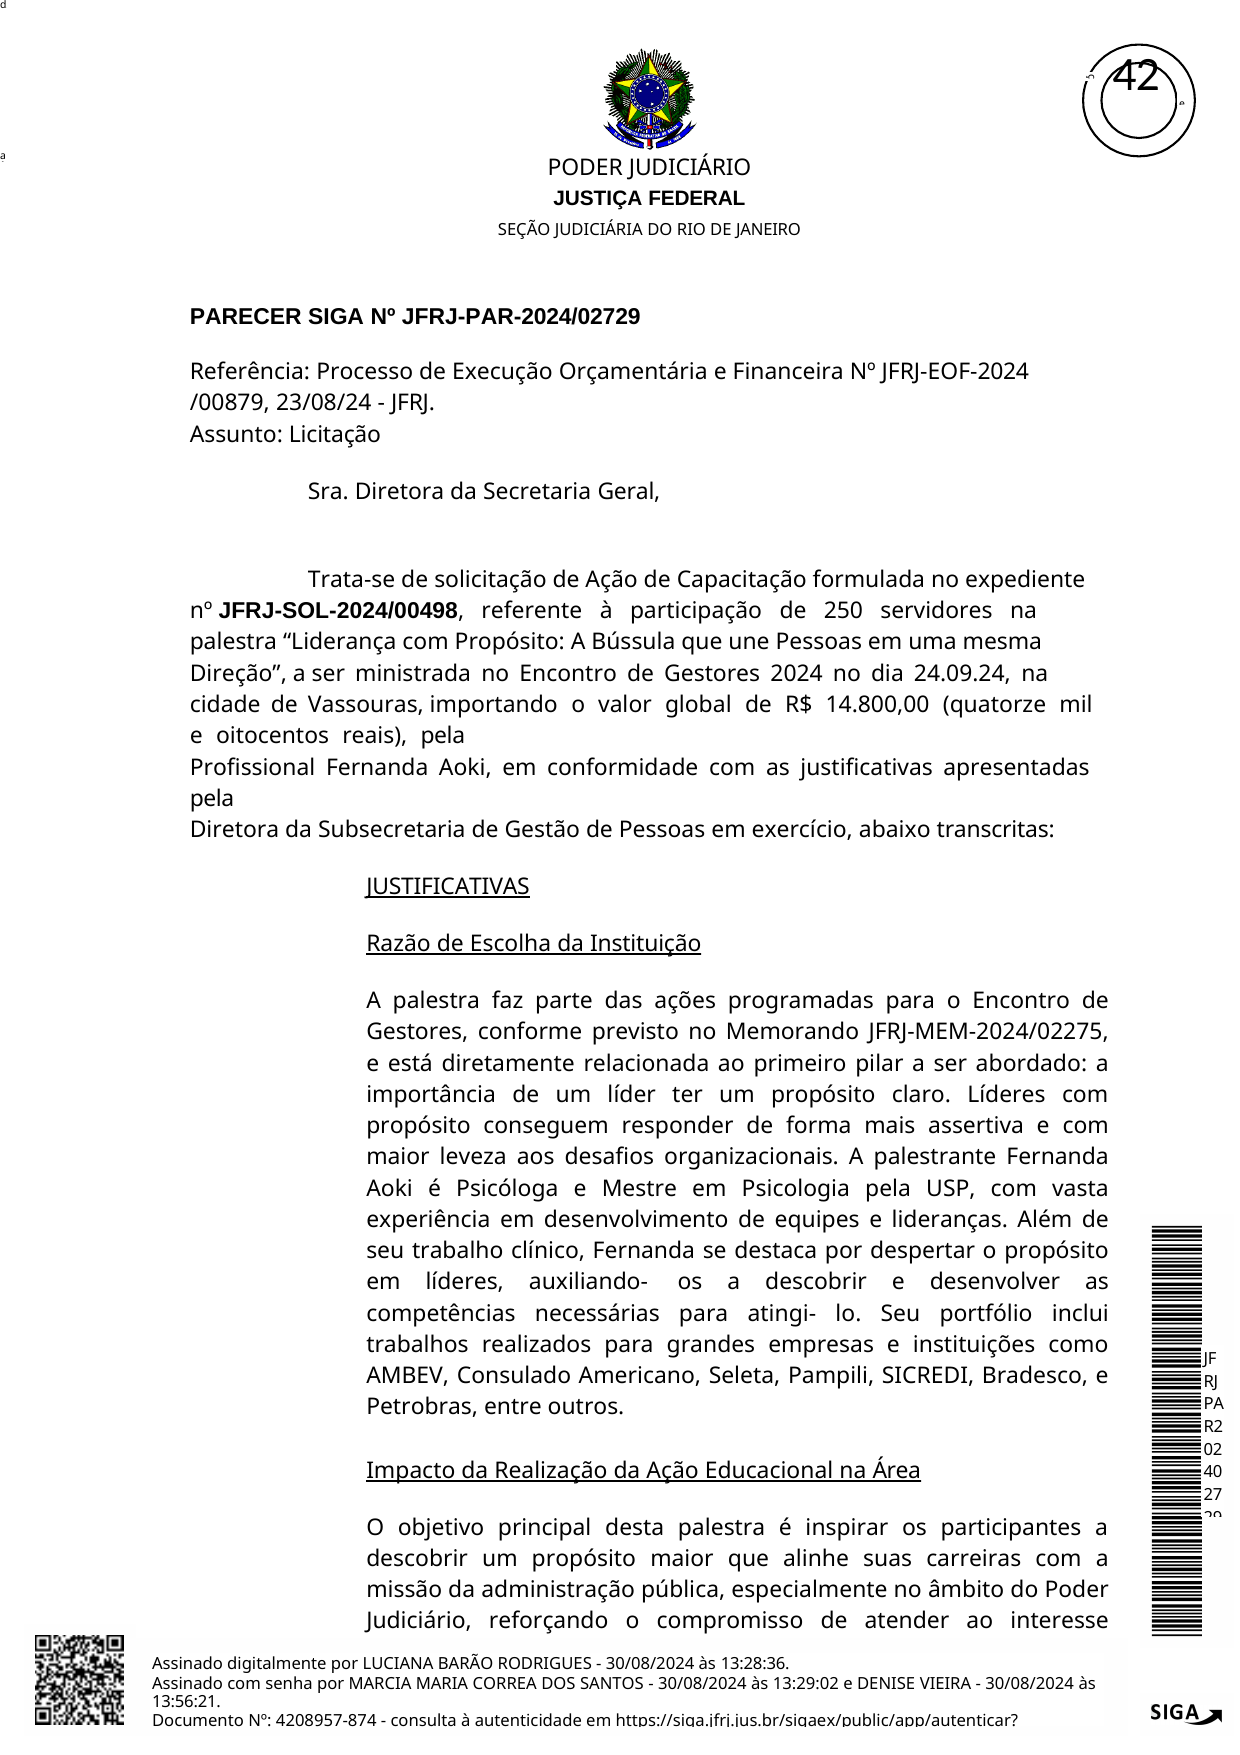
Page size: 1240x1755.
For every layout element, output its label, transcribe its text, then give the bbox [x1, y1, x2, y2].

text JUSTIÇA FEDERAL [311, 186, 988, 209]
text Trata-se de solicitação de Ação de Capacitação formulada no expediente nº JFRJ-SOL-2024/00498, referente à participação de 250 servidores na palestra “Liderança com Propósito: A Bússula que une Pessoas em uma mesma Direção”, a ser ministrada no Encontro de Gestores 2024 no dia 24.09.24, na cidade de Vassouras, importando o valor global de R$ 14.800,00 (quatorze mil e oitocentos reais), pela [189, 563, 1109, 750]
text SEÇÃO JUDICIÁRIA DO RIO DE JANEIRO [311, 217, 987, 240]
text a [0, 151, 6, 161]
text ç [1085, 74, 1099, 81]
text Profissional Fernanda Aoki, em conformidade com as justificativas apresentadas pela [189, 750, 1121, 813]
text Diretora da Subsecretaria de Gestão de Pessoas em exercício, abaixo transcritas: [189, 813, 1121, 844]
subtitle PARECER SIGA Nº JFRJ-PAR-2024/02729 [189, 303, 1121, 329]
text A palestra faz parte das ações programadas para o Encontro de Gestores, conforme previsto no Memorando JFRJ-MEM-2024/02275, e está diretamente relacionada ao primeiro pilar a ser abordado: a importância de um líder ter um propósito claro. Líderes com propósito conseguem responder de forma mais assertiva e com maior leveza aos desafios organizacionais. A palestrante Fernanda Aoki é Psicóloga e Mestre em Psicologia pela USP, com vasta experiência em desenvolvimento de equipes e lideranças. Além de seu trabalho clínico, Fernanda se destaca por despertar o propósito em líderes, auxiliando- os a descobrir e desenvolver as competências necessárias para atingi- lo. Seu portfólio inclui trabalhos realizados para grandes empresas e instituições como AMBEV, Consulado Americano, Seleta, Pampili, SICREDI, Bradesco, e Petrobras, entre outros. [366, 984, 1109, 1422]
text Razão de Escolha da Instituição [366, 927, 1121, 958]
text O objetivo principal desta palestra é inspirar os participantes a descobrir um propósito maior que alinhe suas carreiras com a missão da administração pública, especialmente no âmbito do Poder Judiciário, reforçando o compromisso de atender ao interesse [366, 1511, 1109, 1636]
text Referência: Processo de Execução Orçamentária e Financeira Nº JFRJ-EOF-2024 [189, 355, 1121, 386]
subtitle /00879, 23/08/24 - JFRJ. [189, 386, 1121, 417]
text JFRJPAR202402729A [1203, 1347, 1224, 1517]
text JUSTIFICATIVAS [366, 870, 1121, 901]
subtitle PODER JUDICIÁRIO [311, 151, 988, 182]
text Assunto: Licitação [189, 418, 1121, 449]
text d [0, 0, 6, 10]
text Sra. Diretora da Secretaria Geral, [308, 474, 1121, 506]
text e [1179, 97, 1193, 105]
text Impacto da Realização da Ação Educacional na Área [366, 1453, 1121, 1485]
